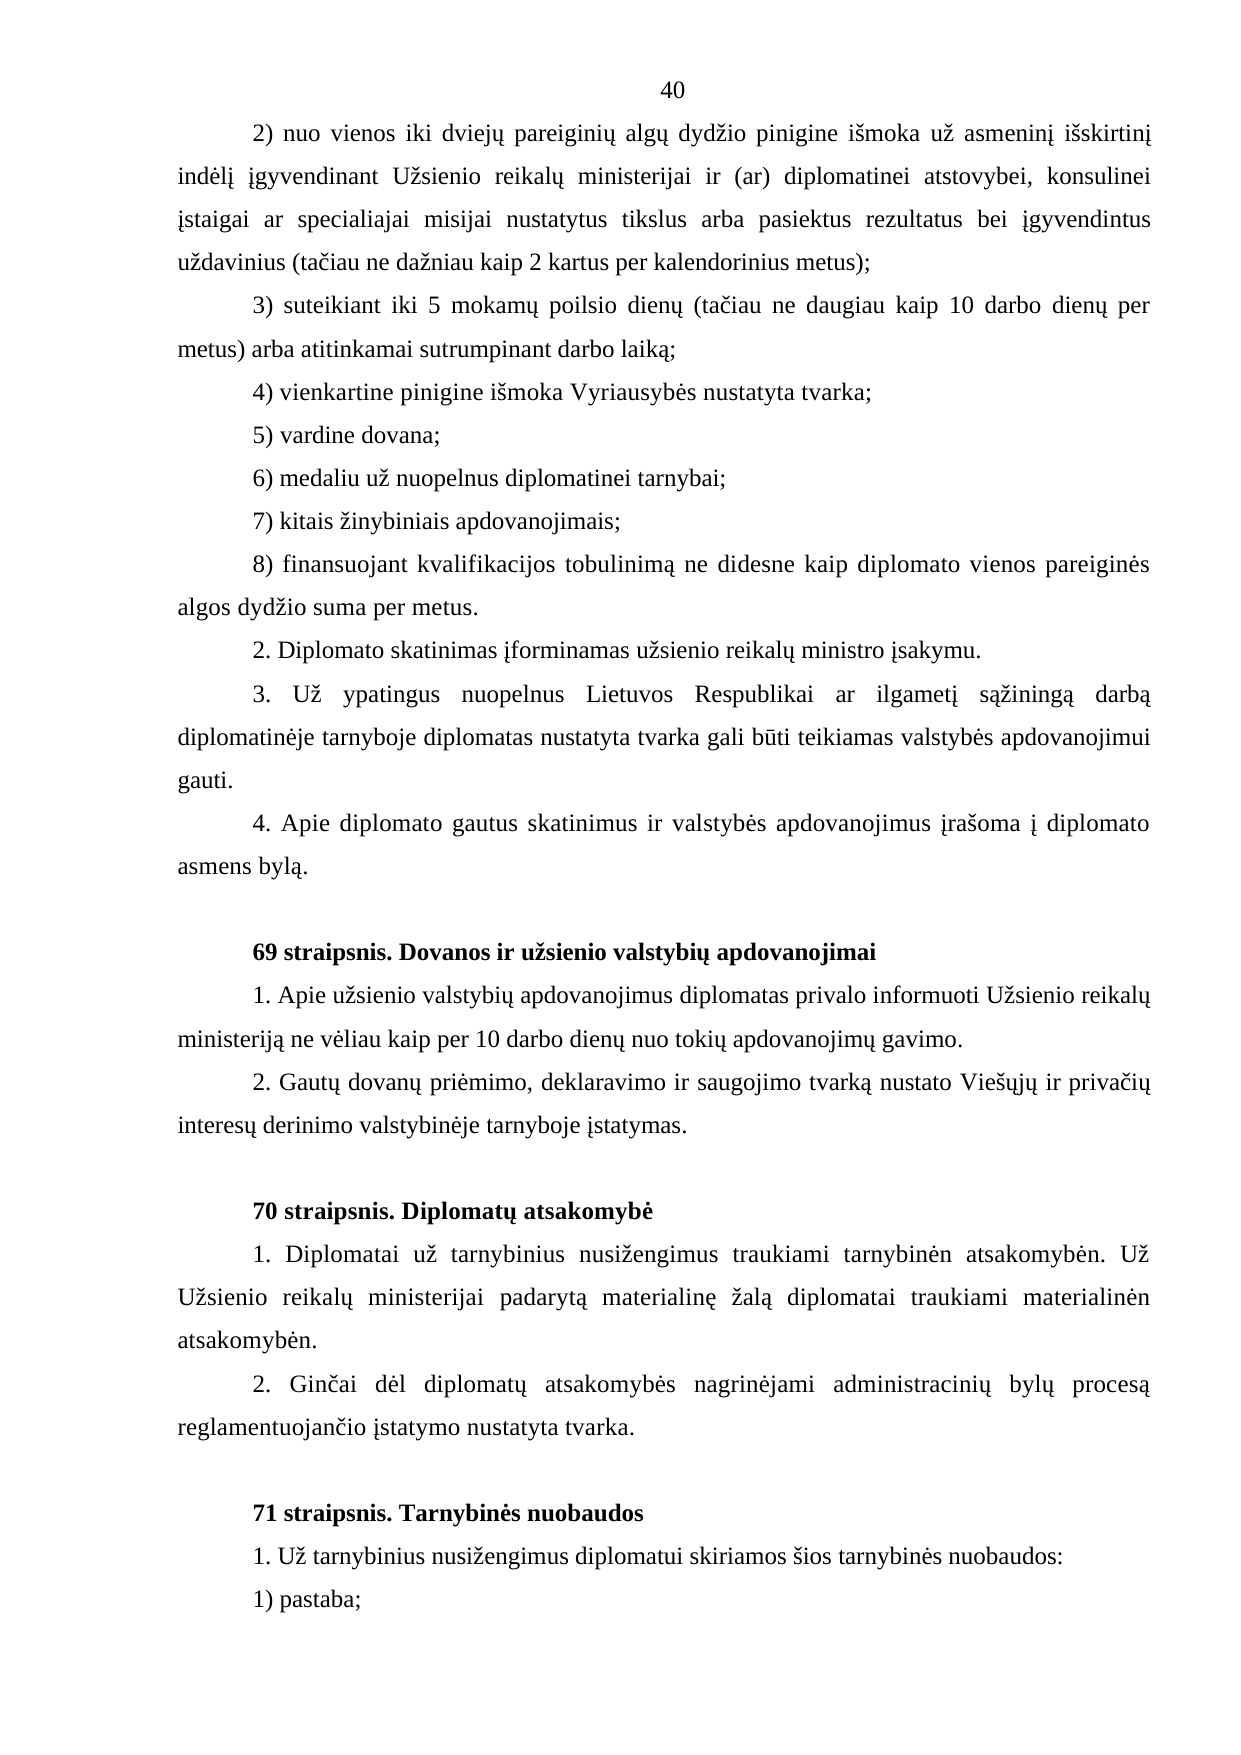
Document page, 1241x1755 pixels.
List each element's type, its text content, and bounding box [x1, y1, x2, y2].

text 3. Už ypatingus nuopelnus Lietuvos Respublikai ar ilgametį sąžiningą darbą diplomatinėje tarnyboje diplomatas nustatyta tvarka gali būti teikiamas valstybės apdovanojimui gauti. [177, 679, 1152, 794]
text 8) finansuojant kvalifikacijos tobulinimą ne didesne kaip diplomato vienos pareiginės algos dydžio suma per metus. [177, 549, 1152, 621]
text 2. Gautų dovanų priėmimo, deklaravimo ir saugojimo tvarką nustato Viešųjų ir privačių interesų derinimo valstybinėje tarnyboje įstatymas. [177, 1067, 1152, 1139]
text 7) kitais žinybiniais apdovanojimais; [177, 506, 1152, 535]
text 6) medaliu už nuopelnus diplomatinei tarnybai; [177, 463, 1152, 492]
text 71 straipsnis. Tarnybinės nuobaudos [177, 1498, 1152, 1527]
text 4) vienkartine pinigine išmoka Vyriausybės nustatyta tvarka; [177, 377, 1152, 406]
text 1. Apie užsienio valstybių apdovanojimus diplomatas privalo informuoti Užsienio reikalų ministeriją ne vėliau kaip per 10 darbo dienų nuo tokių apdovanojimų gavimo. [177, 981, 1152, 1052]
text 5) vardine dovana; [177, 420, 1152, 449]
text 70 straipsnis. Diplomatų atsakomybė [177, 1196, 1152, 1225]
text 2. Diplomato skatinimas įforminamas užsienio reikalų ministro įsakymu. [177, 636, 1152, 664]
text 69 straipsnis. Dovanos ir užsienio valstybių apdovanojimai [177, 937, 1152, 966]
text 1. Diplomatai už tarnybinius nusižengimus traukiami tarnybinėn atsakomybėn. Už Užsienio reikalų ministerijai padarytą materialinę žalą diplomatai traukiami materialinėn atsakomybėn. [177, 1239, 1152, 1354]
text 1. Už tarnybinius nusižengimus diplomatui skiriamos šios tarnybinės nuobaudos: [177, 1541, 1152, 1570]
text 2) nuo vienos iki dviejų pareiginių algų dydžio pinigine išmoka už asmeninį išskirtinį indėlį įgyvendinant Užsienio reikalų ministerijai ir (ar) diplomatinei atstovybei, konsulinei įstaigai ar specialiajai misijai nustatytus tikslus arba pasiektus rezultatus bei įgyvendintus uždavinius (tačiau ne dažniau kaip 2 kartus per kalendorinius metus); [177, 118, 1152, 276]
text 3) suteikiant iki 5 mokamų poilsio dienų (tačiau ne daugiau kaip 10 darbo dienų per metus) arba atitinkamai sutrumpinant darbo laiką; [177, 291, 1152, 362]
text 1) pastaba; [177, 1584, 1152, 1613]
text 4. Apie diplomato gautus skatinimus ir valstybės apdovanojimus įrašoma į diplomato asmens bylą. [177, 808, 1152, 880]
text 2. Ginčai dėl diplomatų atsakomybės nagrinėjami administracinių bylų procesą reglamentuojančio įstatymo nustatyta tvarka. [177, 1369, 1152, 1441]
